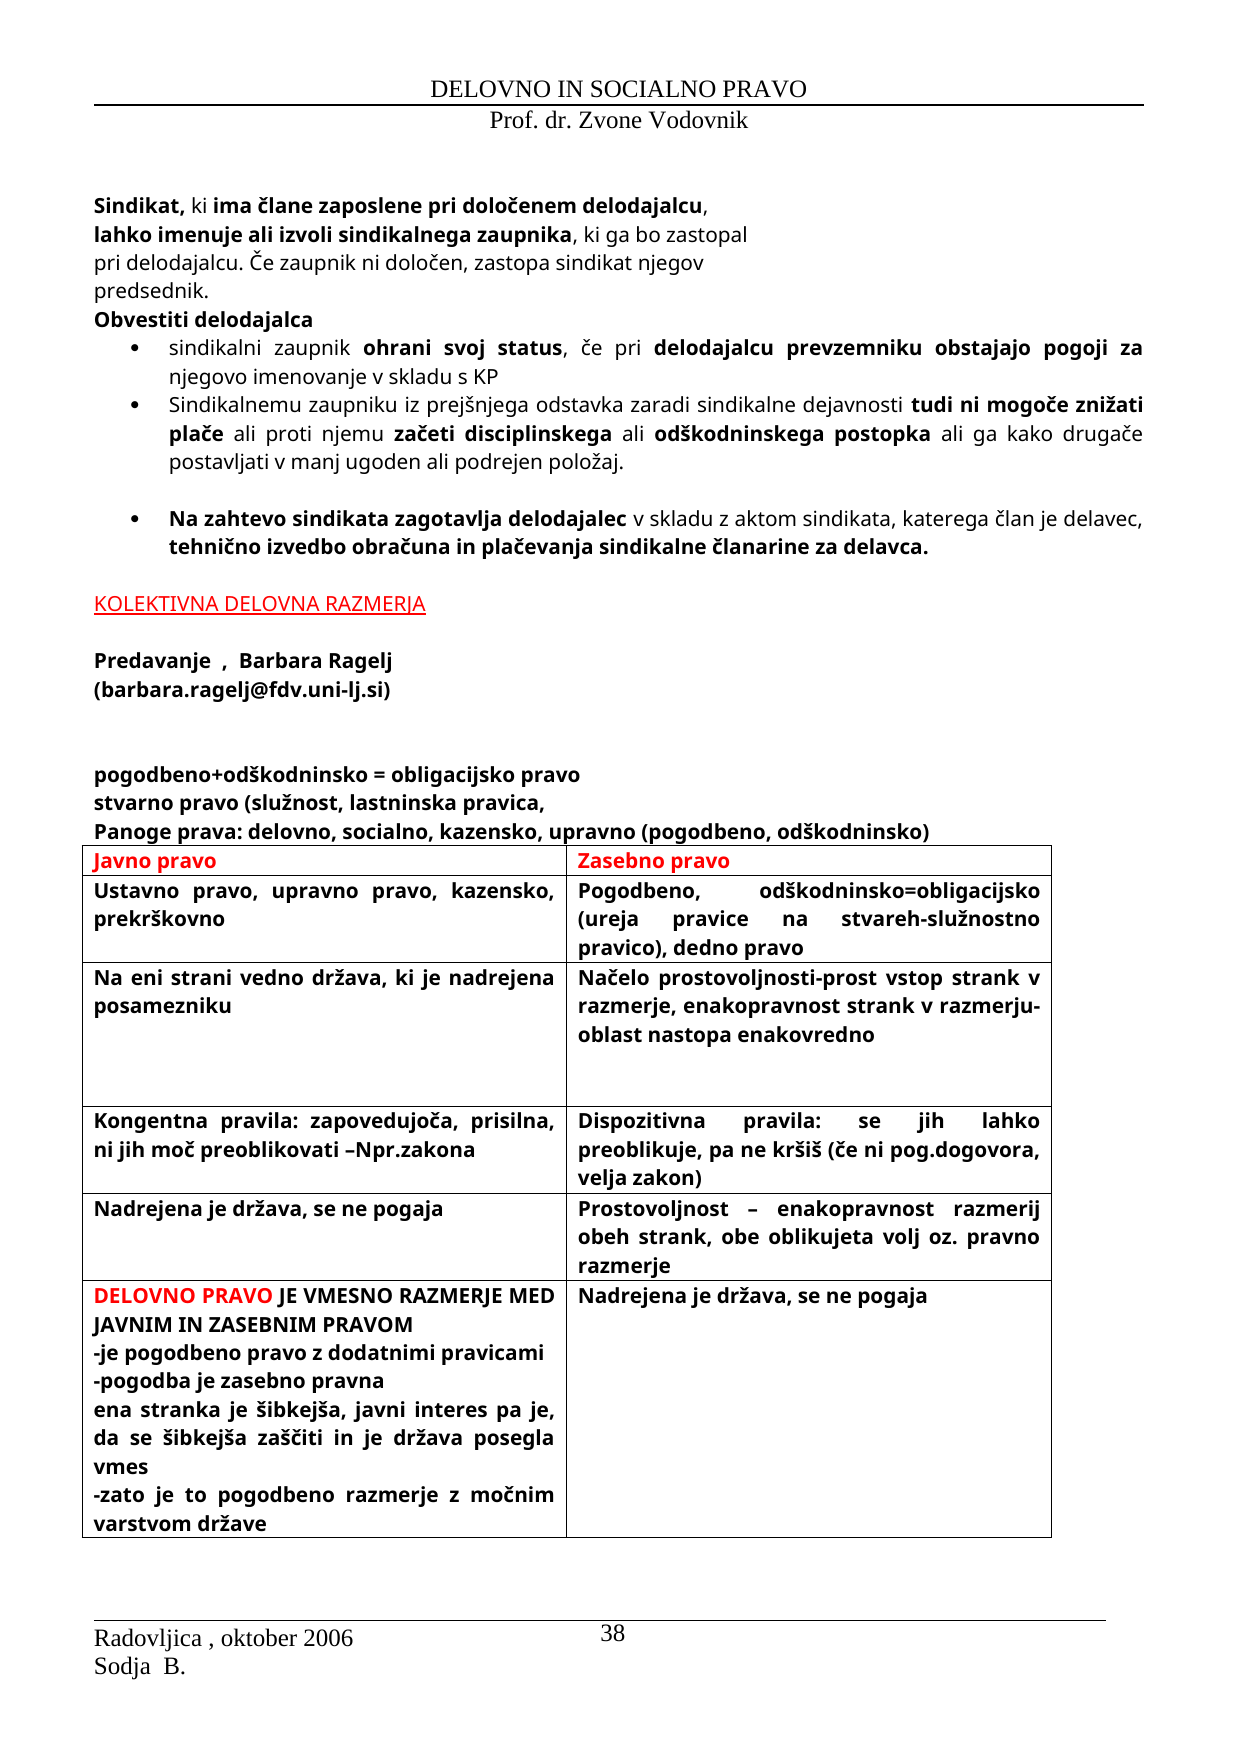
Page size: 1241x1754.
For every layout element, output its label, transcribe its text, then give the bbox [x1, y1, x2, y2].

table_cell Pogodbeno, odškodninsko=obligacijsko (ureja pravice na stvareh-služnostno pravico), dedno pravo [567, 876, 1051, 962]
table_cell Dispozitivna pravila: se jih lahko preoblikuje, pa ne kršiš (če ni pog.dogovora, velja zakon) [567, 1107, 1051, 1193]
list Na zahtevo sindikata zagotavlja delodajalec v skladu z aktom sindikata, katerega član je delavec, tehnično izvedbo obračuna in plačevanja sindikalne članarine za delavca. [131, 504, 1144, 561]
table_cell Nadrejena je država, se ne pogaja [83, 1194, 566, 1280]
table_header Zasebno pravo [567, 846, 1051, 875]
table_cell Kongentna pravila: zapovedujoča, prisilna, ni jih moč preoblikovati –Npr.zakona [83, 1107, 566, 1193]
subtitle Predavanje , Barbara Ragelj [94, 646, 1144, 675]
text Obvestiti delodajalca [94, 305, 1144, 333]
text KOLEKTIVNA DELOVNA RAZMERJA [94, 589, 1144, 618]
text pri delodajalcu. Če zaupnik ni določen, zastopa sindikat njegov [94, 248, 1144, 277]
table_cell Načelo prostovoljnosti-prost vstop strank v razmerje, enakopravnost strank v razmerju-oblast nastopa enakovredno [567, 963, 1051, 1106]
table_cell Prostovoljnost – enakopravnost razmerij obeh strank, obe oblikujeta volj oz. pravno razmerje [567, 1194, 1051, 1280]
text predsednik. [94, 277, 1144, 305]
table_cell DELOVNO PRAVO JE VMESNO RAZMERJE MED JAVNIM IN ZASEBNIM PRAVOM -je pogodbeno pravo z dodatnimi pravicami -pogodba je zasebno pravna ena stranka je šibkejša, javni interes pa je, da se šibkejša zaščiti in je država posegla vmes -zato je to pogodbeno razmerje z močnim varstvom države [83, 1281, 566, 1537]
list Sindikalnemu zaupniku iz prejšnjega odstavka zaradi sindikalne dejavnosti tudi ni mogoče znižati plače ali proti njemu začeti disciplinskega ali odškodninskega postopka ali ga kako drugače postavljati v manj ugoden ali podrejen položaj. [131, 390, 1144, 476]
table_cell Ustavno pravo, upravno pravo, kazensko, prekrškovno [83, 876, 566, 962]
text (barbara.ragelj@fdv.uni-lj.si) [94, 675, 1144, 703]
table_header Javno pravo [83, 846, 566, 875]
table_cell Na eni strani vedno država, ki je nadrejena posamezniku [83, 963, 566, 1106]
list sindikalni zaupnik ohrani svoj status, če pri delodajalcu prevzemniku obstajajo pogoji za njegovo imenovanje v skladu s KP [131, 333, 1144, 390]
text pogodbeno+odškodninsko = obligacijsko pravo [94, 760, 1144, 788]
text lahko imenuje ali izvoli sindikalnega zaupnika, ki ga bo zastopal [94, 220, 1144, 248]
text Sindikat, ki ima člane zaposlene pri določenem delodajalcu, [94, 191, 1144, 220]
text Panoge prava: delovno, socialno, kazensko, upravno (pogodbeno, odškodninsko) [94, 817, 1144, 845]
table_cell Nadrejena je država, se ne pogaja [567, 1281, 1051, 1537]
text stvarno pravo (služnost, lastninska pravica, [94, 788, 1144, 817]
